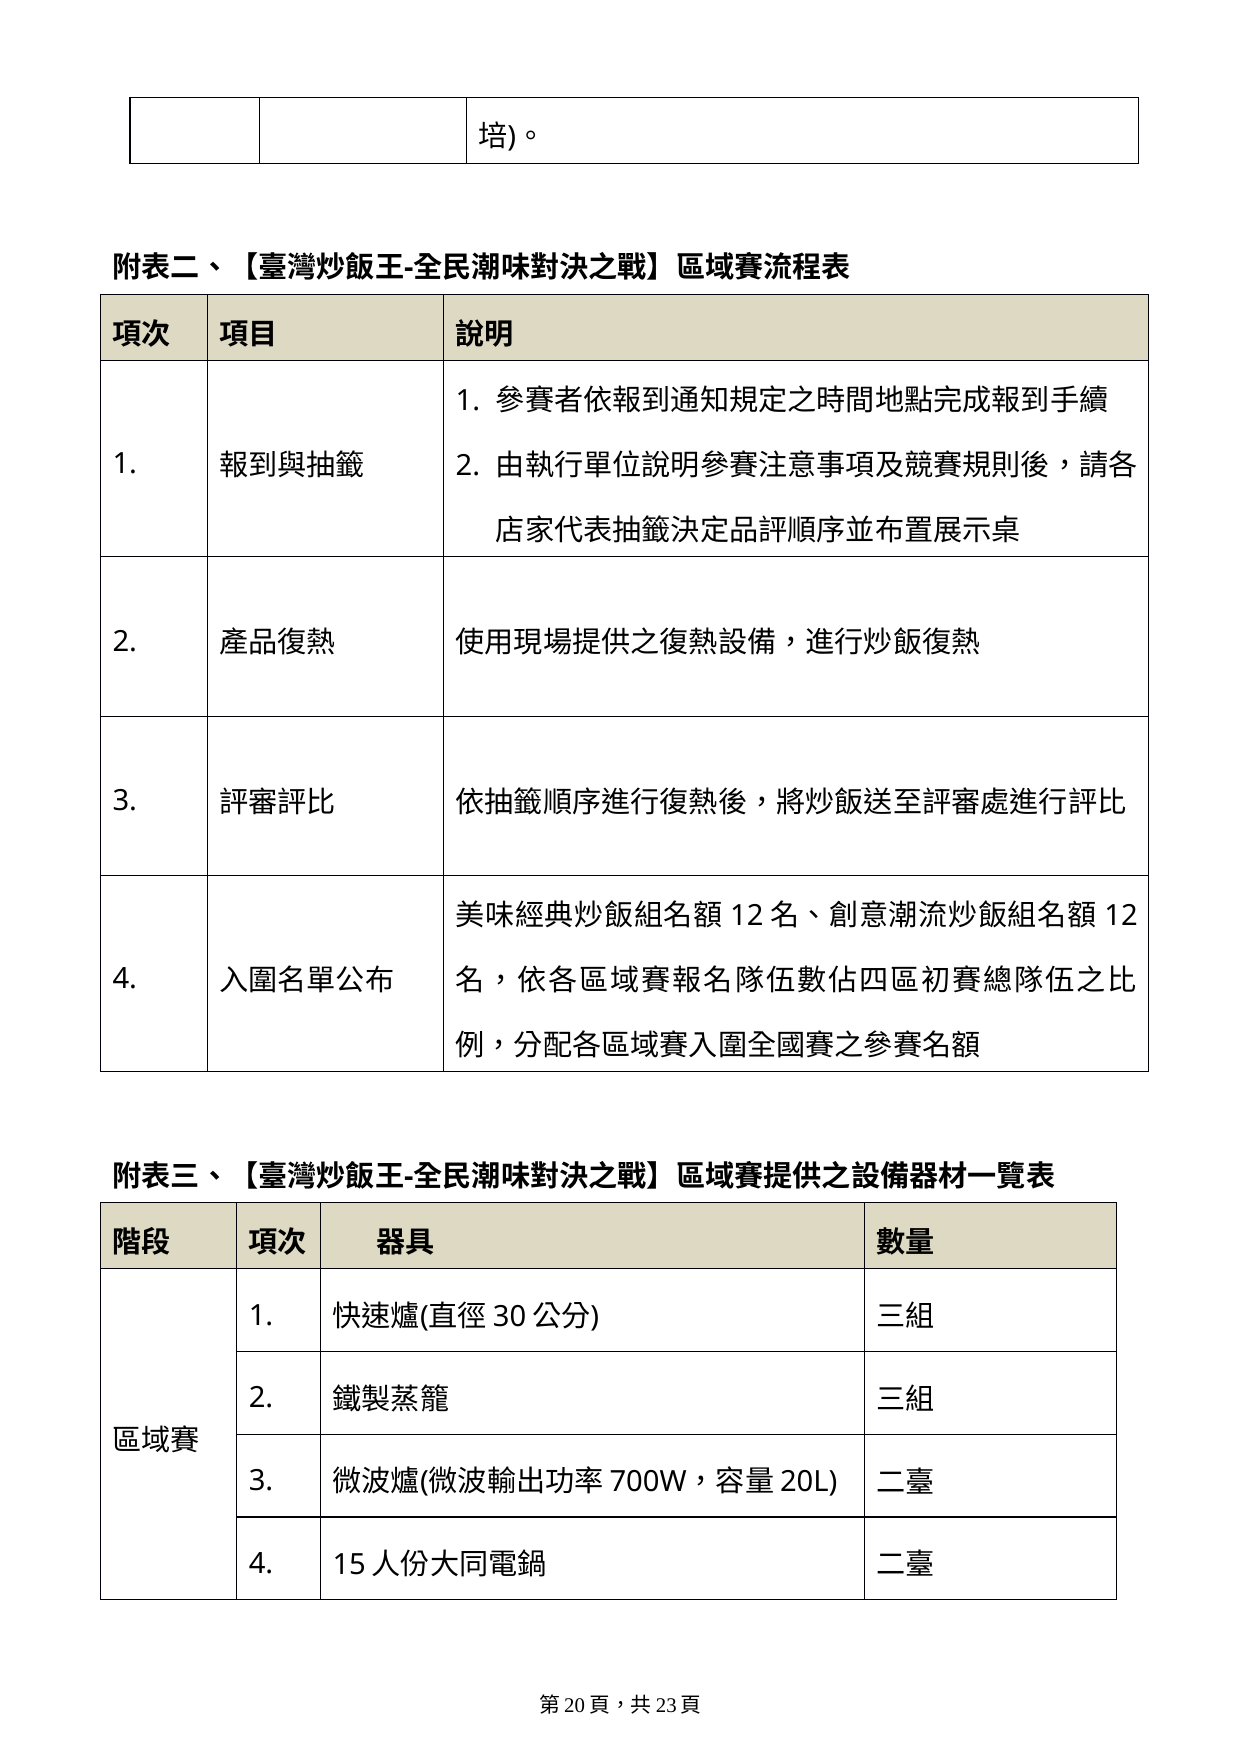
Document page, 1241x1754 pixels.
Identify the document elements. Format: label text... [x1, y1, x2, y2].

table_cell 入圍名單公布 [208, 876, 443, 1071]
table_cell 三組 [865, 1269, 1116, 1351]
table_cell 美味經典炒飯組名額12名、創意潮流炒飯組名額12名，依各區域賽報名隊伍數佔四區初賽總隊伍之比例，分配各區域賽入圍全國賽之參賽名額 [444, 876, 1148, 1071]
table_cell 依抽籤順序進行復熱後，將炒飯送至評審處進行評比 [444, 717, 1148, 875]
table_cell 4. [101, 876, 207, 1071]
table_cell 區域賽 [101, 1269, 236, 1599]
table_header 項次 [101, 295, 207, 360]
table_cell 快速爐(直徑30公分) [321, 1269, 864, 1351]
table_cell 產品復熱 [208, 557, 443, 716]
table_cell 15人份大同電鍋 [321, 1518, 864, 1599]
table_cell 使用現場提供之復熱設備，進行炒飯復熱 [444, 557, 1148, 716]
table_cell 4. [237, 1518, 320, 1599]
table_cell 培)。 [467, 98, 1138, 163]
table_header 器具 [321, 1203, 864, 1268]
table_header 項目 [208, 295, 443, 360]
table_cell 1. [101, 361, 207, 556]
table_header 項次 [237, 1203, 320, 1268]
table_cell 三組 [865, 1352, 1116, 1434]
text 附表三、【臺灣炒飯王-全民潮味對決之戰】區域賽提供之設備器材一覽表 [112, 1137, 1128, 1202]
table_header 階段 [101, 1203, 236, 1268]
table_cell 1. [237, 1269, 320, 1351]
text 附表二、【臺灣炒飯王-全民潮味對決之戰】區域賽流程表 [112, 229, 1128, 294]
table_cell 報到與抽籤 [208, 361, 443, 556]
table_cell [131, 98, 259, 163]
table_header 數量 [865, 1203, 1116, 1268]
table_cell 微波爐(微波輸出功率700W，容量20L) [321, 1435, 864, 1516]
table_cell 2. [237, 1352, 320, 1434]
table_cell 參賽者依報到通知規定之時間地點完成報到手續 由執行單位說明參賽注意事項及競賽規則後，請各店家代表抽籤決定品評順序並布置展示桌 [444, 361, 1148, 556]
table_header 說明 [444, 295, 1148, 360]
table_cell 評審評比 [208, 717, 443, 875]
table_cell 3. [237, 1435, 320, 1516]
table_cell [260, 98, 466, 163]
table_cell 二臺 [865, 1435, 1116, 1516]
table_cell 二臺 [865, 1518, 1116, 1599]
table_cell 2. [101, 557, 207, 716]
table_cell 3. [101, 717, 207, 875]
table_cell 鐵製蒸籠 [321, 1352, 864, 1434]
